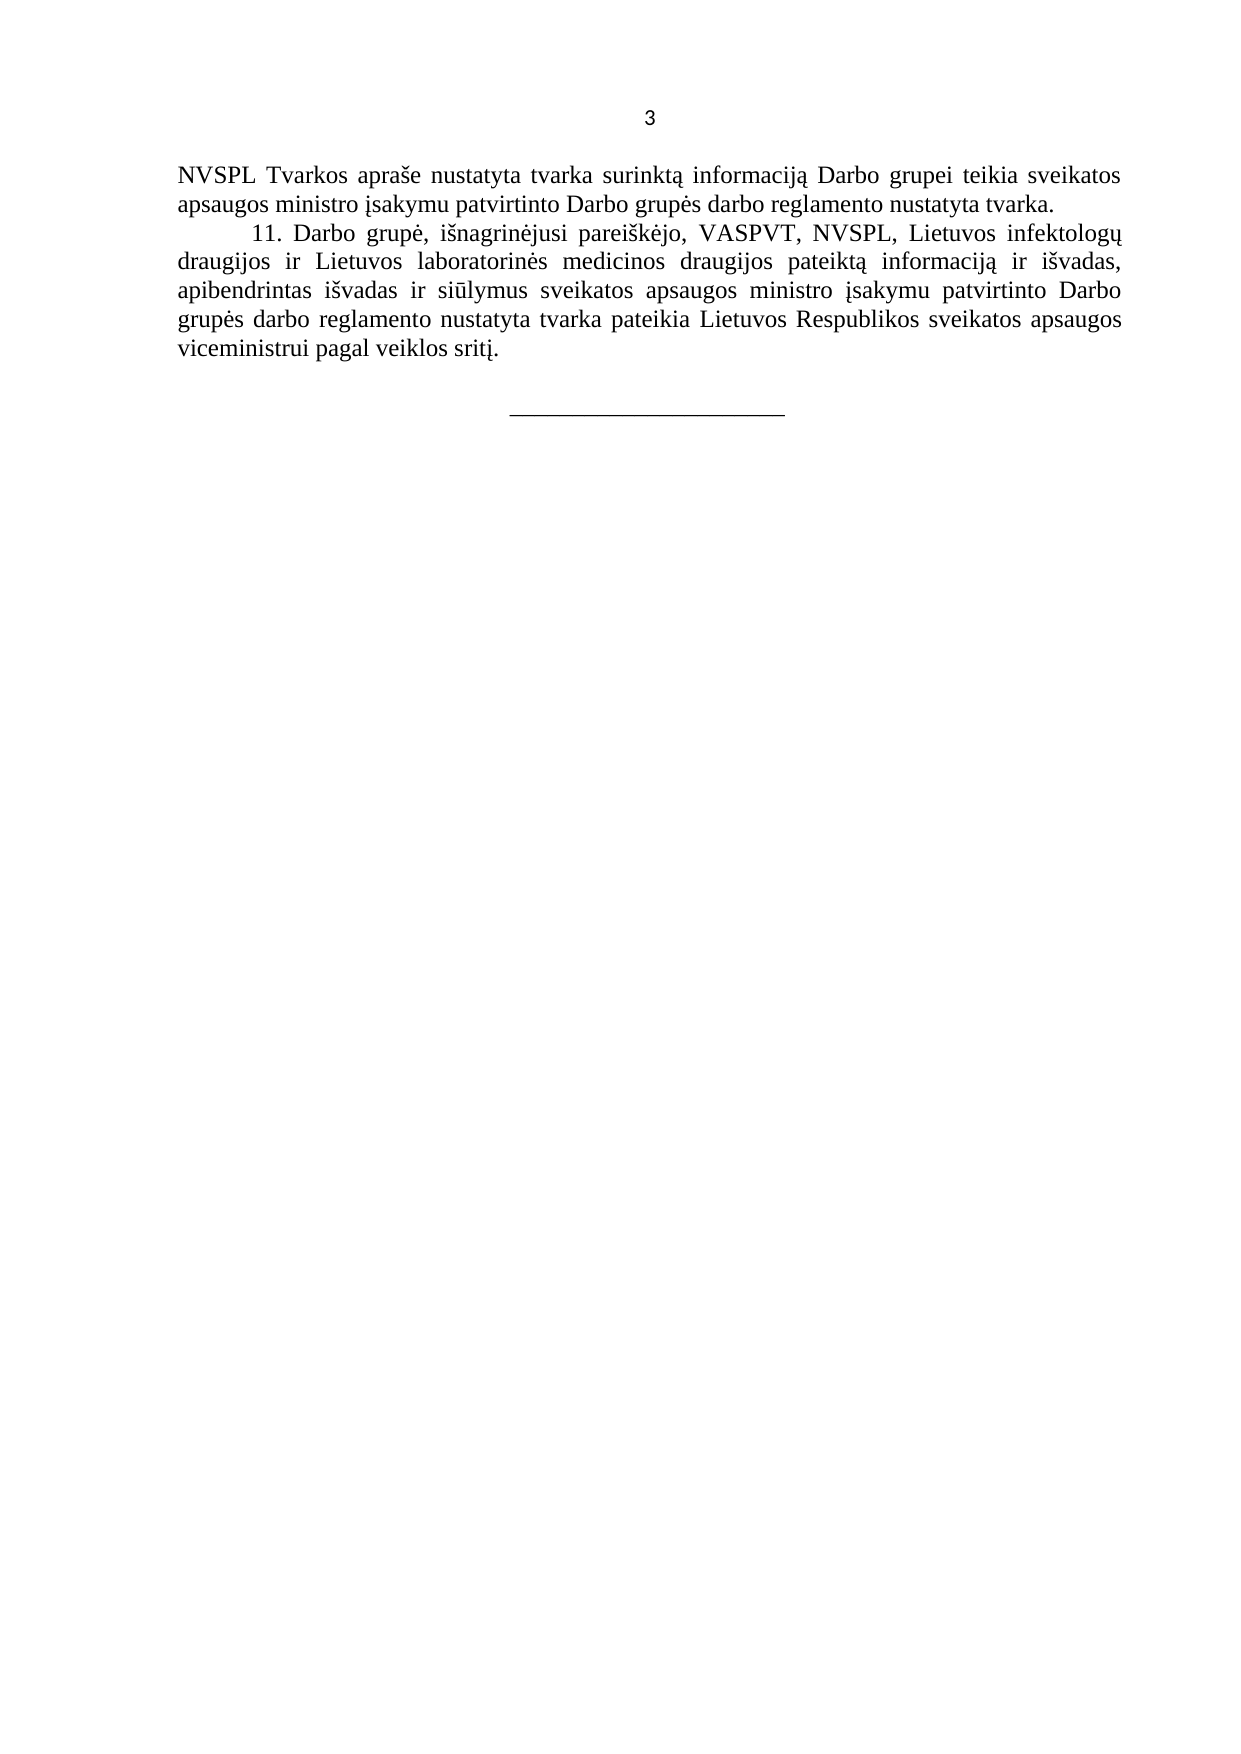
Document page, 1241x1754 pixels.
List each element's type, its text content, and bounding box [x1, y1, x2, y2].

text 11. Darbo grupė, išnagrinėjusi pareiškėjo, VASPVT, NVSPL, Lietuvos infektologų draugijos ir Lietuvos laboratorinės medicinos draugijos pateiktą informaciją ir išvadas, apibendrintas išvadas ir siūlymus sveikatos apsaugos ministro įsakymu patvirtinto Darbo grupės darbo reglamento nustatyta tvarka pateikia Lietuvos Respublikos sveikatos apsaugos viceministrui pagal veiklos sritį. [177, 218, 1122, 361]
text ______________________ [177, 390, 1117, 419]
text NVSPL Tvarkos apraše nustatyta tvarka surinktą informaciją Darbo grupei teikia sveikatos apsaugos ministro įsakymu patvirtinto Darbo grupės darbo reglamento nustatyta tvarka. [177, 160, 1122, 218]
